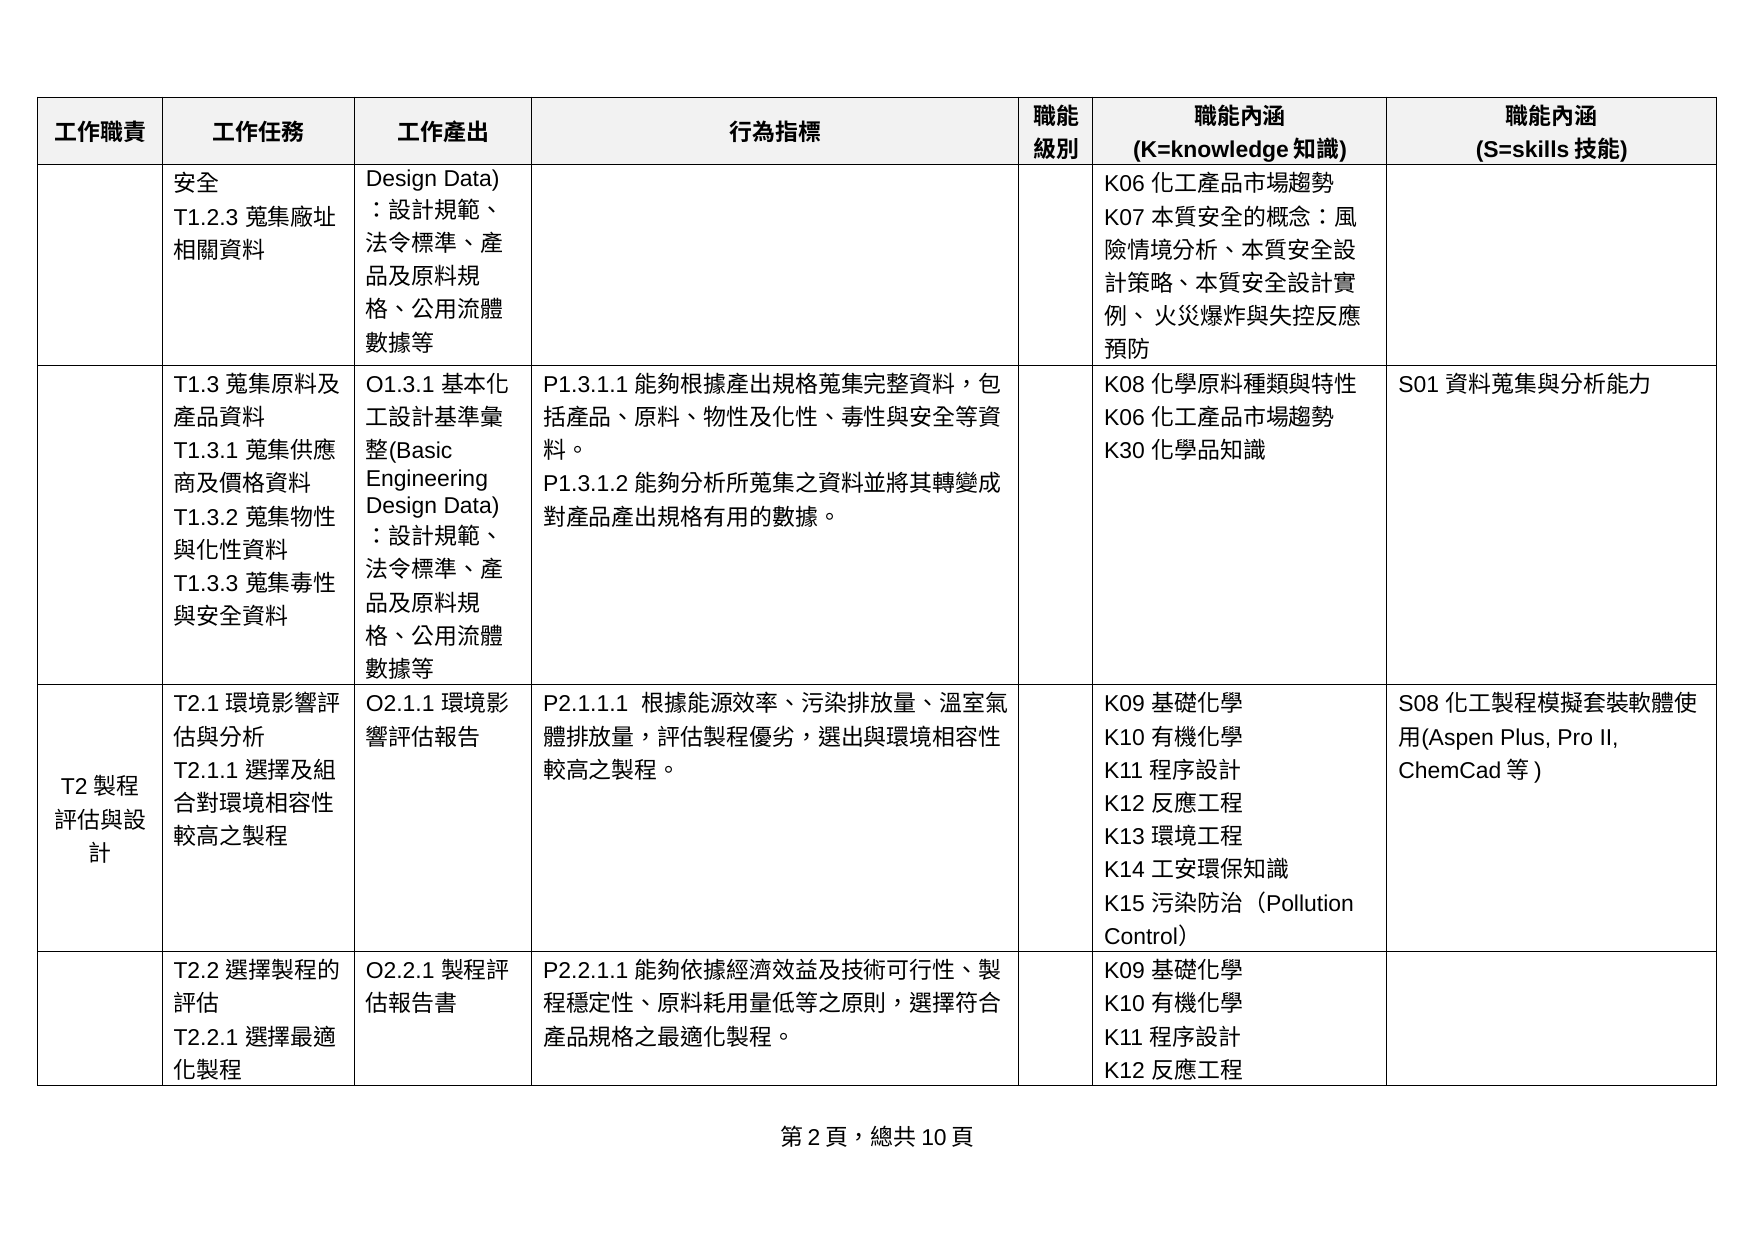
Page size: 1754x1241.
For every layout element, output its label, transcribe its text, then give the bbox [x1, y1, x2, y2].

table_cell [1019, 366, 1092, 684]
table_cell T2 製程評估與設計 [38, 685, 162, 951]
table_cell [1387, 165, 1716, 364]
table_header 工作職責 [38, 98, 162, 164]
table_header 職能內涵 (S=skills技能) [1387, 98, 1716, 164]
table_cell [1019, 952, 1092, 1085]
table_header 工作任務 [163, 98, 354, 164]
table_cell S08 化工製程模擬套裝軟體使用(Aspen Plus, Pro II, ChemCad等 ) [1387, 685, 1716, 951]
table_cell 安全 T1.2.3 蒐集廠址相關資料 [163, 165, 354, 364]
table_cell O1.3.1 基本化工設計基準彙整(Basic Engineering Design Data) ：設計規範、法令標準、產品及原料規格、公用流體數據等 [355, 366, 531, 684]
table_cell O2.1.1 環境影響評估報告 [355, 685, 531, 951]
table_cell [1387, 952, 1716, 1085]
table_cell [1019, 685, 1092, 951]
table_cell T1.3 蒐集原料及產品資料 T1.3.1 蒐集供應商及價格資料 T1.3.2 蒐集物性與化性資料 T1.3.3 蒐集毒性與安全資料 [163, 366, 354, 684]
table_cell K08 化學原料種類與特性 K06 化工產品市場趨勢 K30 化學品知識 [1093, 366, 1386, 684]
table_cell K09 基礎化學 K10 有機化學 K11 程序設計 K12 反應工程 K13 環境工程 K14 工安環保知識 K15 污染防治（Pollution Control） [1093, 685, 1386, 951]
table_header 行為指標 [532, 98, 1018, 164]
table_cell T2.1 環境影響評估與分析 T2.1.1 選擇及組合對環境相容性較高之製程 [163, 685, 354, 951]
table_cell [532, 165, 1018, 364]
table_cell P2.2.1.1 能夠依據經濟效益及技術可行性、製程穩定性、原料耗用量低等之原則，選擇符合產品規格之最適化製程。 [532, 952, 1018, 1085]
table_cell [38, 952, 162, 1085]
table_cell Design Data) ：設計規範、法令標準、產品及原料規格、公用流體數據等 [355, 165, 531, 364]
table_cell P2.1.1.1 根據能源效率、污染排放量、溫室氣體排放量，評估製程優劣，選出與環境相容性較高之製程。 [532, 685, 1018, 951]
table_cell [38, 366, 162, 684]
table_cell O2.2.1 製程評估報告書 [355, 952, 531, 1085]
table_cell [38, 165, 162, 364]
table_cell T2.2 選擇製程的評估 T2.2.1 選擇最適化製程 [163, 952, 354, 1085]
table_header 職能級別 [1019, 98, 1092, 164]
table_cell S01 資料蒐集與分析能力 [1387, 366, 1716, 684]
table_cell K09 基礎化學 K10 有機化學 K11 程序設計 K12 反應工程 [1093, 952, 1386, 1085]
table_header 職能內涵 (K=knowledge知識) [1093, 98, 1386, 164]
table_cell P1.3.1.1 能夠根據產出規格蒐集完整資料，包括產品、原料、物性及化性、毒性與安全等資料。 P1.3.1.2 能夠分析所蒐集之資料並將其轉變成對產品產出規格有用的數據。 [532, 366, 1018, 684]
table_header 工作產出 [355, 98, 531, 164]
table_cell [1019, 165, 1092, 364]
table_cell K06 化工產品市場趨勢 K07 本質安全的概念：風險情境分析、本質安全設計策略、本質安全設計實例、 火災爆炸與失控反應預防 [1093, 165, 1386, 364]
